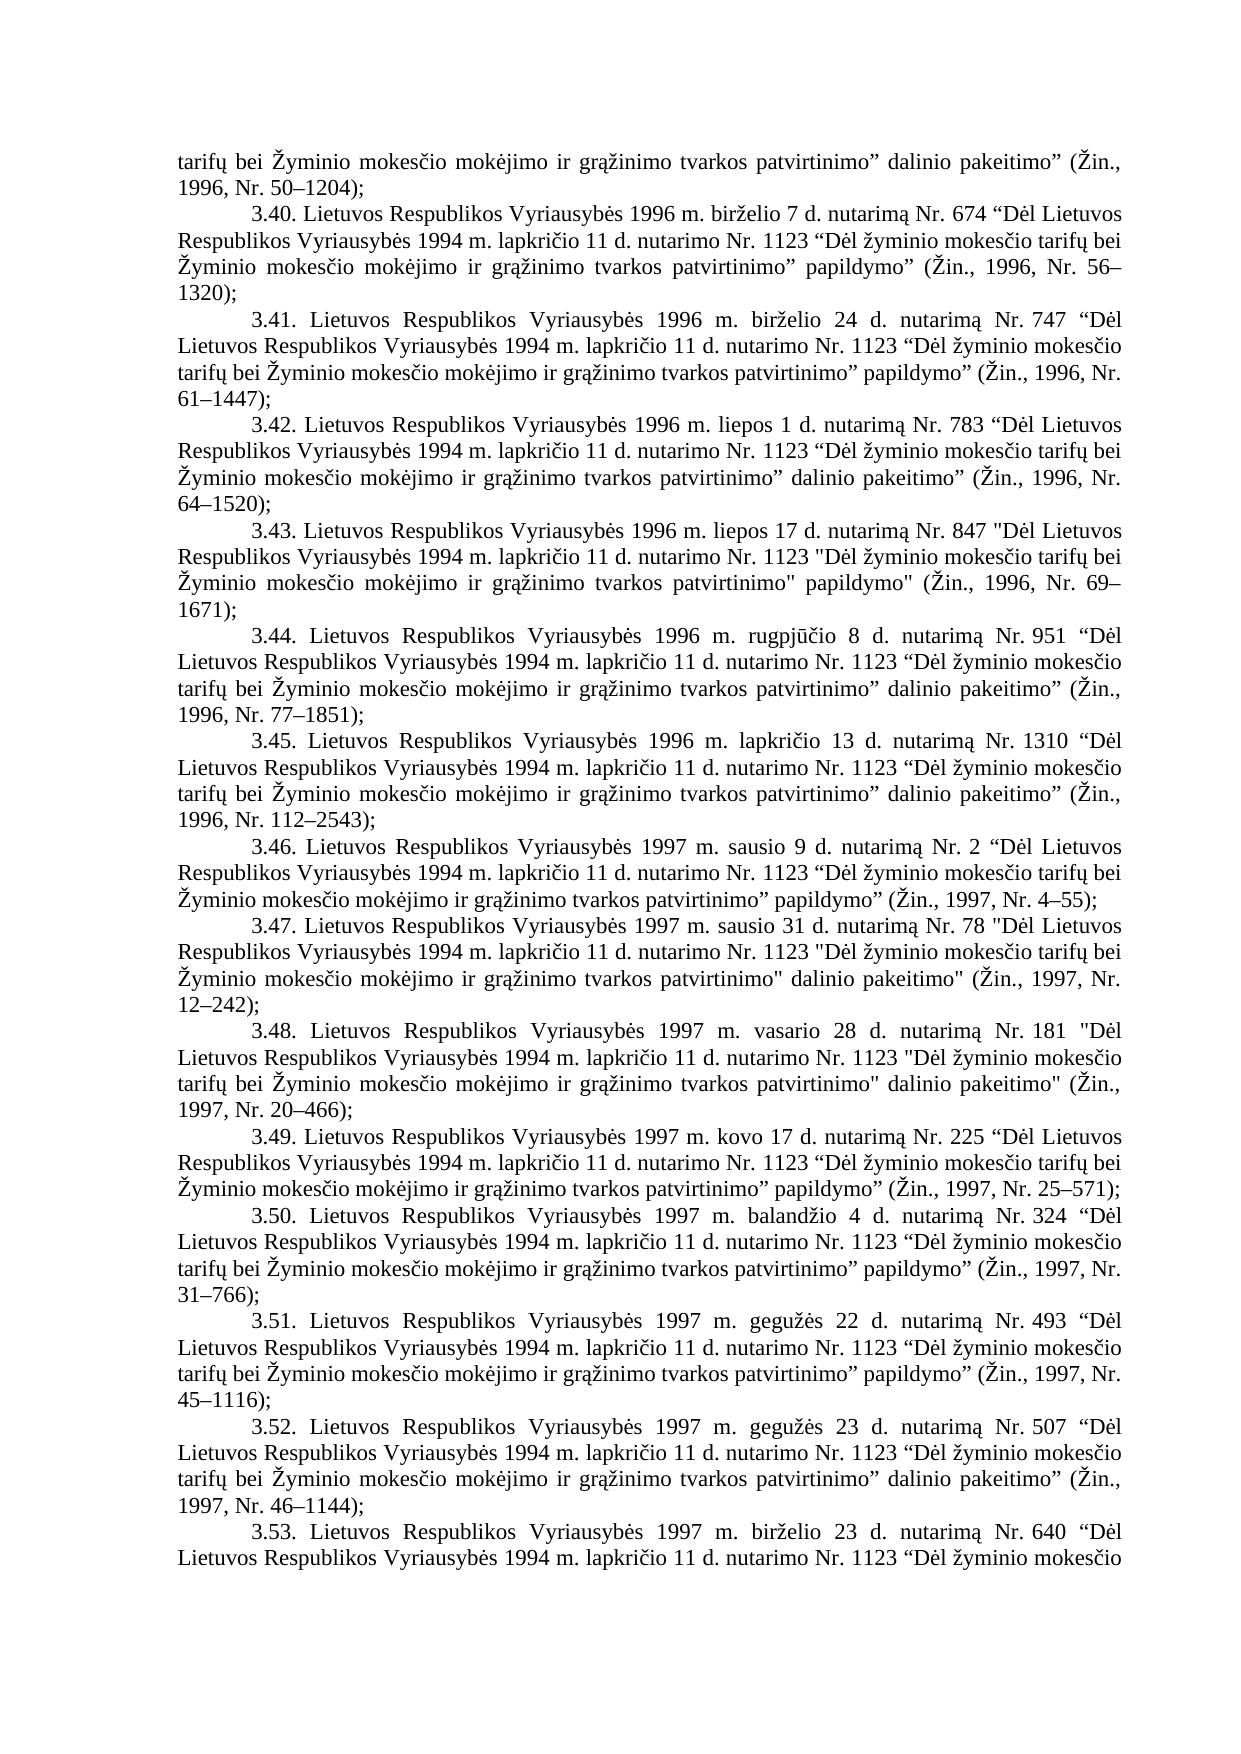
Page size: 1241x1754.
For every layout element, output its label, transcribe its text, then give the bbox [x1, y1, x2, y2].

text 3.50. Lietuvos Respublikos Vyriausybės 1997 m. balandžio 4 d. nutarimą Nr. 324 “Dėl Lietuvos Respublikos Vyriausybės 1994 m. lapkričio 11 d. nutarimo Nr. 1123 “Dėl žyminio mokesčio tarifų bei Žyminio mokesčio mokėjimo ir grąžinimo tvarkos patvirtinimo” papildymo” (Žin., 1997, Nr. 31–766); [177, 1202, 1122, 1307]
text tarifų bei Žyminio mokesčio mokėjimo ir grąžinimo tvarkos patvirtinimo” dalinio pakeitimo” (Žin., 1996, Nr. 50–1204); [177, 148, 1122, 200]
text 3.42. Lietuvos Respublikos Vyriausybės 1996 m. liepos 1 d. nutarimą Nr. 783 “Dėl Lietuvos Respublikos Vyriausybės 1994 m. lapkričio 11 d. nutarimo Nr. 1123 “Dėl žyminio mokesčio tarifų bei Žyminio mokesčio mokėjimo ir grąžinimo tvarkos patvirtinimo” dalinio pakeitimo” (Žin., 1996, Nr. 64–1520); [177, 411, 1122, 517]
text 3.45. Lietuvos Respublikos Vyriausybės 1996 m. lapkričio 13 d. nutarimą Nr. 1310 “Dėl Lietuvos Respublikos Vyriausybės 1994 m. lapkričio 11 d. nutarimo Nr. 1123 “Dėl žyminio mokesčio tarifų bei Žyminio mokesčio mokėjimo ir grąžinimo tvarkos patvirtinimo” dalinio pakeitimo” (Žin., 1996, Nr. 112–2543); [177, 727, 1122, 833]
text 3.41. Lietuvos Respublikos Vyriausybės 1996 m. birželio 24 d. nutarimą Nr. 747 “Dėl Lietuvos Respublikos Vyriausybės 1994 m. lapkričio 11 d. nutarimo Nr. 1123 “Dėl žyminio mokesčio tarifų bei Žyminio mokesčio mokėjimo ir grąžinimo tvarkos patvirtinimo” papildymo” (Žin., 1996, Nr. 61–1447); [177, 306, 1122, 411]
text 3.44. Lietuvos Respublikos Vyriausybės 1996 m. rugpjūčio 8 d. nutarimą Nr. 951 “Dėl Lietuvos Respublikos Vyriausybės 1994 m. lapkričio 11 d. nutarimo Nr. 1123 “Dėl žyminio mokesčio tarifų bei Žyminio mokesčio mokėjimo ir grąžinimo tvarkos patvirtinimo” dalinio pakeitimo” (Žin., 1996, Nr. 77–1851); [177, 622, 1122, 727]
text 3.51. Lietuvos Respublikos Vyriausybės 1997 m. gegužės 22 d. nutarimą Nr. 493 “Dėl Lietuvos Respublikos Vyriausybės 1994 m. lapkričio 11 d. nutarimo Nr. 1123 “Dėl žyminio mokesčio tarifų bei Žyminio mokesčio mokėjimo ir grąžinimo tvarkos patvirtinimo” papildymo” (Žin., 1997, Nr. 45–1116); [177, 1307, 1122, 1413]
text 3.43. Lietuvos Respublikos Vyriausybės 1996 m. liepos 17 d. nutarimą Nr. 847 "Dėl Lietuvos Respublikos Vyriausybės 1994 m. lapkričio 11 d. nutarimo Nr. 1123 "Dėl žyminio mokesčio tarifų bei Žyminio mokesčio mokėjimo ir grąžinimo tvarkos patvirtinimo" papildymo" (Žin., 1996, Nr. 69–1671); [177, 517, 1122, 622]
text 3.47. Lietuvos Respublikos Vyriausybės 1997 m. sausio 31 d. nutarimą Nr. 78 "Dėl Lietuvos Respublikos Vyriausybės 1994 m. lapkričio 11 d. nutarimo Nr. 1123 "Dėl žyminio mokesčio tarifų bei Žyminio mokesčio mokėjimo ir grąžinimo tvarkos patvirtinimo" dalinio pakeitimo" (Žin., 1997, Nr. 12–242); [177, 912, 1122, 1017]
text 3.40. Lietuvos Respublikos Vyriausybės 1996 m. birželio 7 d. nutarimą Nr. 674 “Dėl Lietuvos Respublikos Vyriausybės 1994 m. lapkričio 11 d. nutarimo Nr. 1123 “Dėl žyminio mokesčio tarifų bei Žyminio mokesčio mokėjimo ir grąžinimo tvarkos patvirtinimo” papildymo” (Žin., 1996, Nr. 56–1320); [177, 200, 1122, 306]
text 3.46. Lietuvos Respublikos Vyriausybės 1997 m. sausio 9 d. nutarimą Nr. 2 “Dėl Lietuvos Respublikos Vyriausybės 1994 m. lapkričio 11 d. nutarimo Nr. 1123 “Dėl žyminio mokesčio tarifų bei Žyminio mokesčio mokėjimo ir grąžinimo tvarkos patvirtinimo” papildymo” (Žin., 1997, Nr. 4–55); [177, 833, 1122, 912]
text 3.49. Lietuvos Respublikos Vyriausybės 1997 m. kovo 17 d. nutarimą Nr. 225 “Dėl Lietuvos Respublikos Vyriausybės 1994 m. lapkričio 11 d. nutarimo Nr. 1123 “Dėl žyminio mokesčio tarifų bei Žyminio mokesčio mokėjimo ir grąžinimo tvarkos patvirtinimo” papildymo” (Žin., 1997, Nr. 25–571); [177, 1123, 1122, 1202]
text 3.53. Lietuvos Respublikos Vyriausybės 1997 m. birželio 23 d. nutarimą Nr. 640 “Dėl Lietuvos Respublikos Vyriausybės 1994 m. lapkričio 11 d. nutarimo Nr. 1123 “Dėl žyminio mokesčio [177, 1518, 1122, 1571]
text 3.52. Lietuvos Respublikos Vyriausybės 1997 m. gegužės 23 d. nutarimą Nr. 507 “Dėl Lietuvos Respublikos Vyriausybės 1994 m. lapkričio 11 d. nutarimo Nr. 1123 “Dėl žyminio mokesčio tarifų bei Žyminio mokesčio mokėjimo ir grąžinimo tvarkos patvirtinimo” dalinio pakeitimo” (Žin., 1997, Nr. 46–1144); [177, 1413, 1122, 1518]
text 3.48. Lietuvos Respublikos Vyriausybės 1997 m. vasario 28 d. nutarimą Nr. 181 "Dėl Lietuvos Respublikos Vyriausybės 1994 m. lapkričio 11 d. nutarimo Nr. 1123 "Dėl žyminio mokesčio tarifų bei Žyminio mokesčio mokėjimo ir grąžinimo tvarkos patvirtinimo" dalinio pakeitimo" (Žin., 1997, Nr. 20–466); [177, 1017, 1122, 1123]
